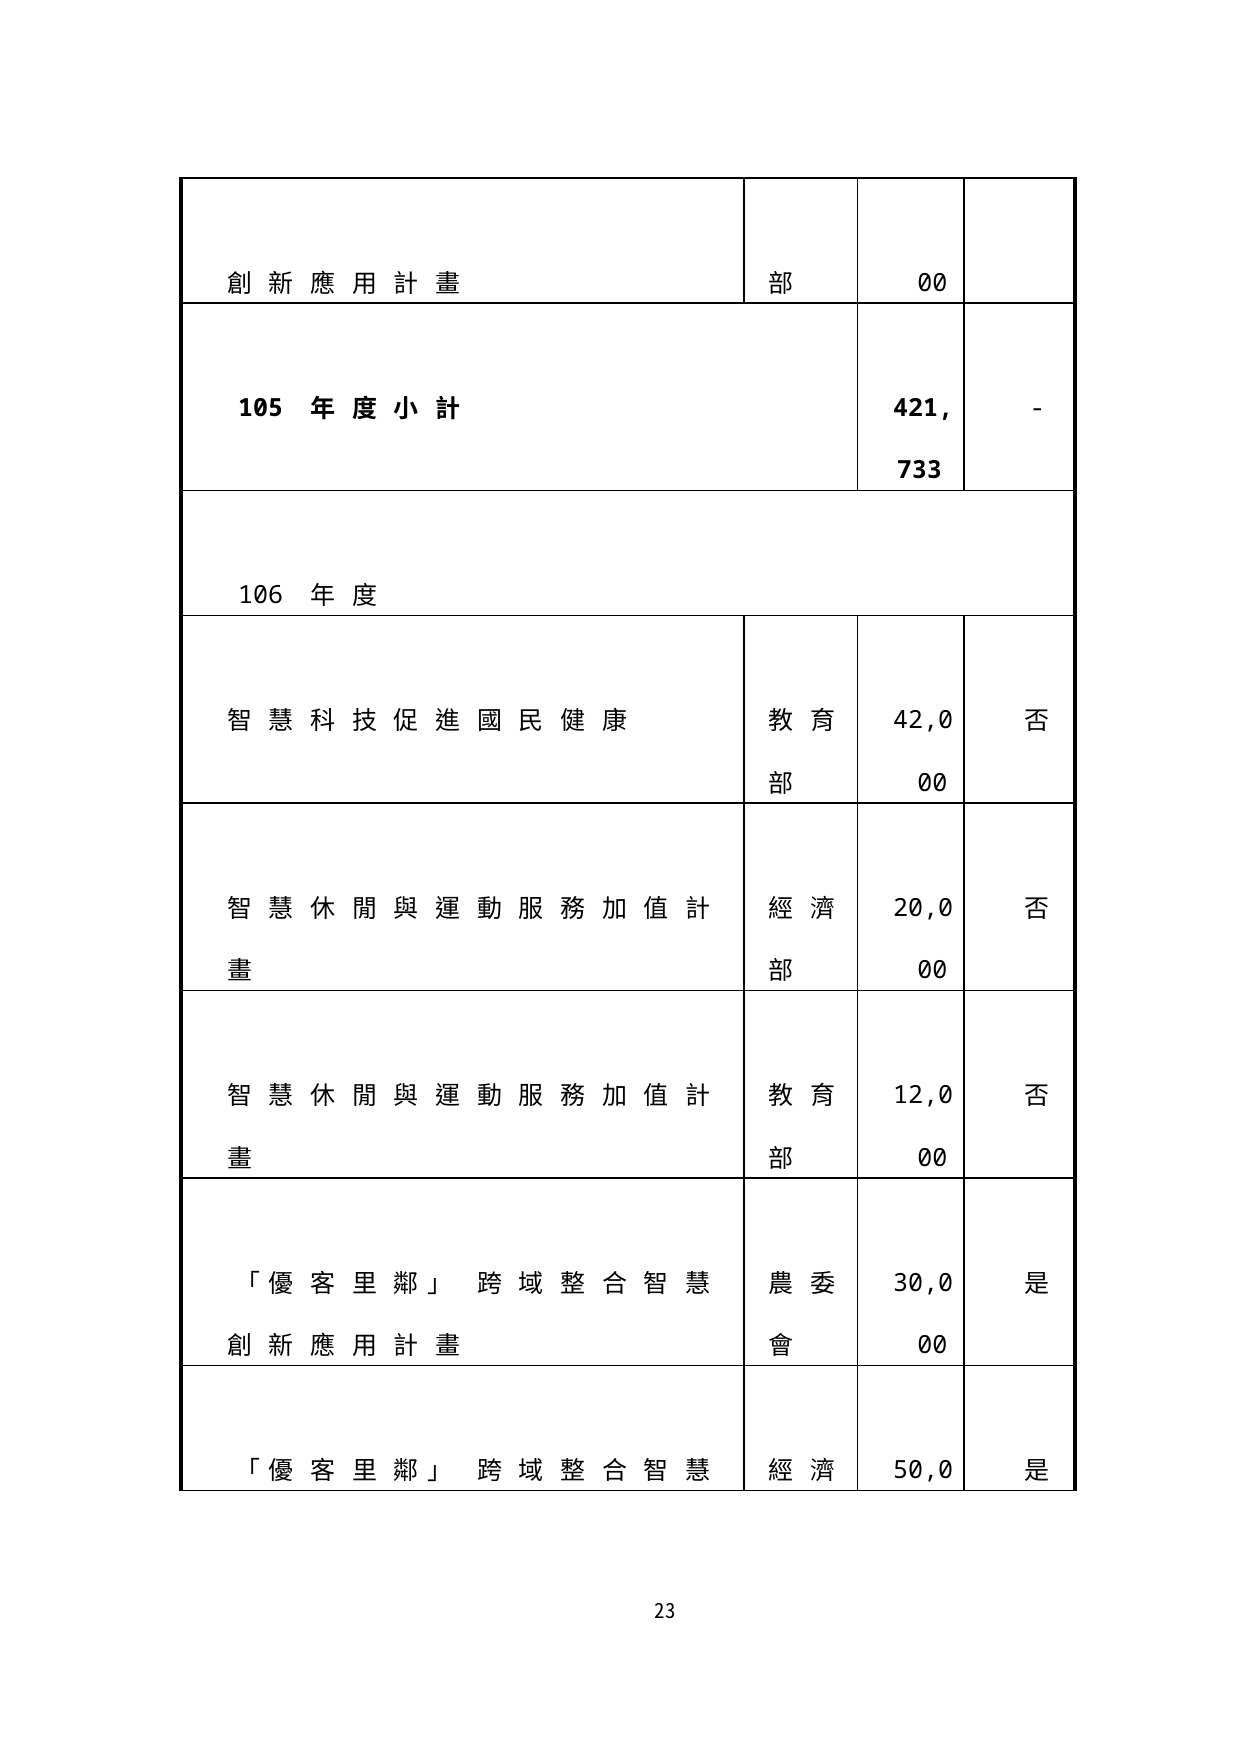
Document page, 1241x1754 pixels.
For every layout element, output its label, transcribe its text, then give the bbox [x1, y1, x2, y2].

table_cell 421,733 [858, 304, 963, 490]
table_cell 105年度小計 [183, 304, 857, 490]
table_cell 「優客里鄰」跨域整合智慧創新應用計畫 [183, 1179, 743, 1365]
table_cell 否 [965, 991, 1073, 1177]
table_cell 30,000 [858, 1179, 963, 1365]
table_cell 20,000 [858, 804, 963, 990]
table_cell 是 [965, 1366, 1073, 1490]
table_cell 12,000 [858, 991, 963, 1177]
table_cell 106年度 [183, 491, 1073, 615]
table_cell - [965, 304, 1073, 490]
table_cell 00 [858, 179, 963, 302]
table_cell 智慧休閒與運動服務加值計畫 [183, 991, 743, 1177]
table_cell 教育部 [745, 991, 857, 1177]
table_cell [965, 179, 1073, 302]
table_cell 「優客里鄰」跨域整合智慧 [183, 1366, 743, 1490]
table_cell 智慧休閒與運動服務加值計畫 [183, 804, 743, 990]
table_cell 教育部 [745, 616, 857, 802]
table_cell 農委會 [745, 1179, 857, 1365]
table_cell 經濟部 [745, 804, 857, 990]
table_cell 創新應用計畫 [183, 179, 743, 302]
table_cell 42,000 [858, 616, 963, 802]
table_cell 是 [965, 1179, 1073, 1365]
table_cell 經濟 [745, 1366, 857, 1490]
table_cell 否 [965, 804, 1073, 990]
table_cell 否 [965, 616, 1073, 802]
table_cell 智慧科技促進國民健康 [183, 616, 743, 802]
table_cell 50,0 [858, 1366, 963, 1490]
table_cell 部 [745, 179, 857, 302]
